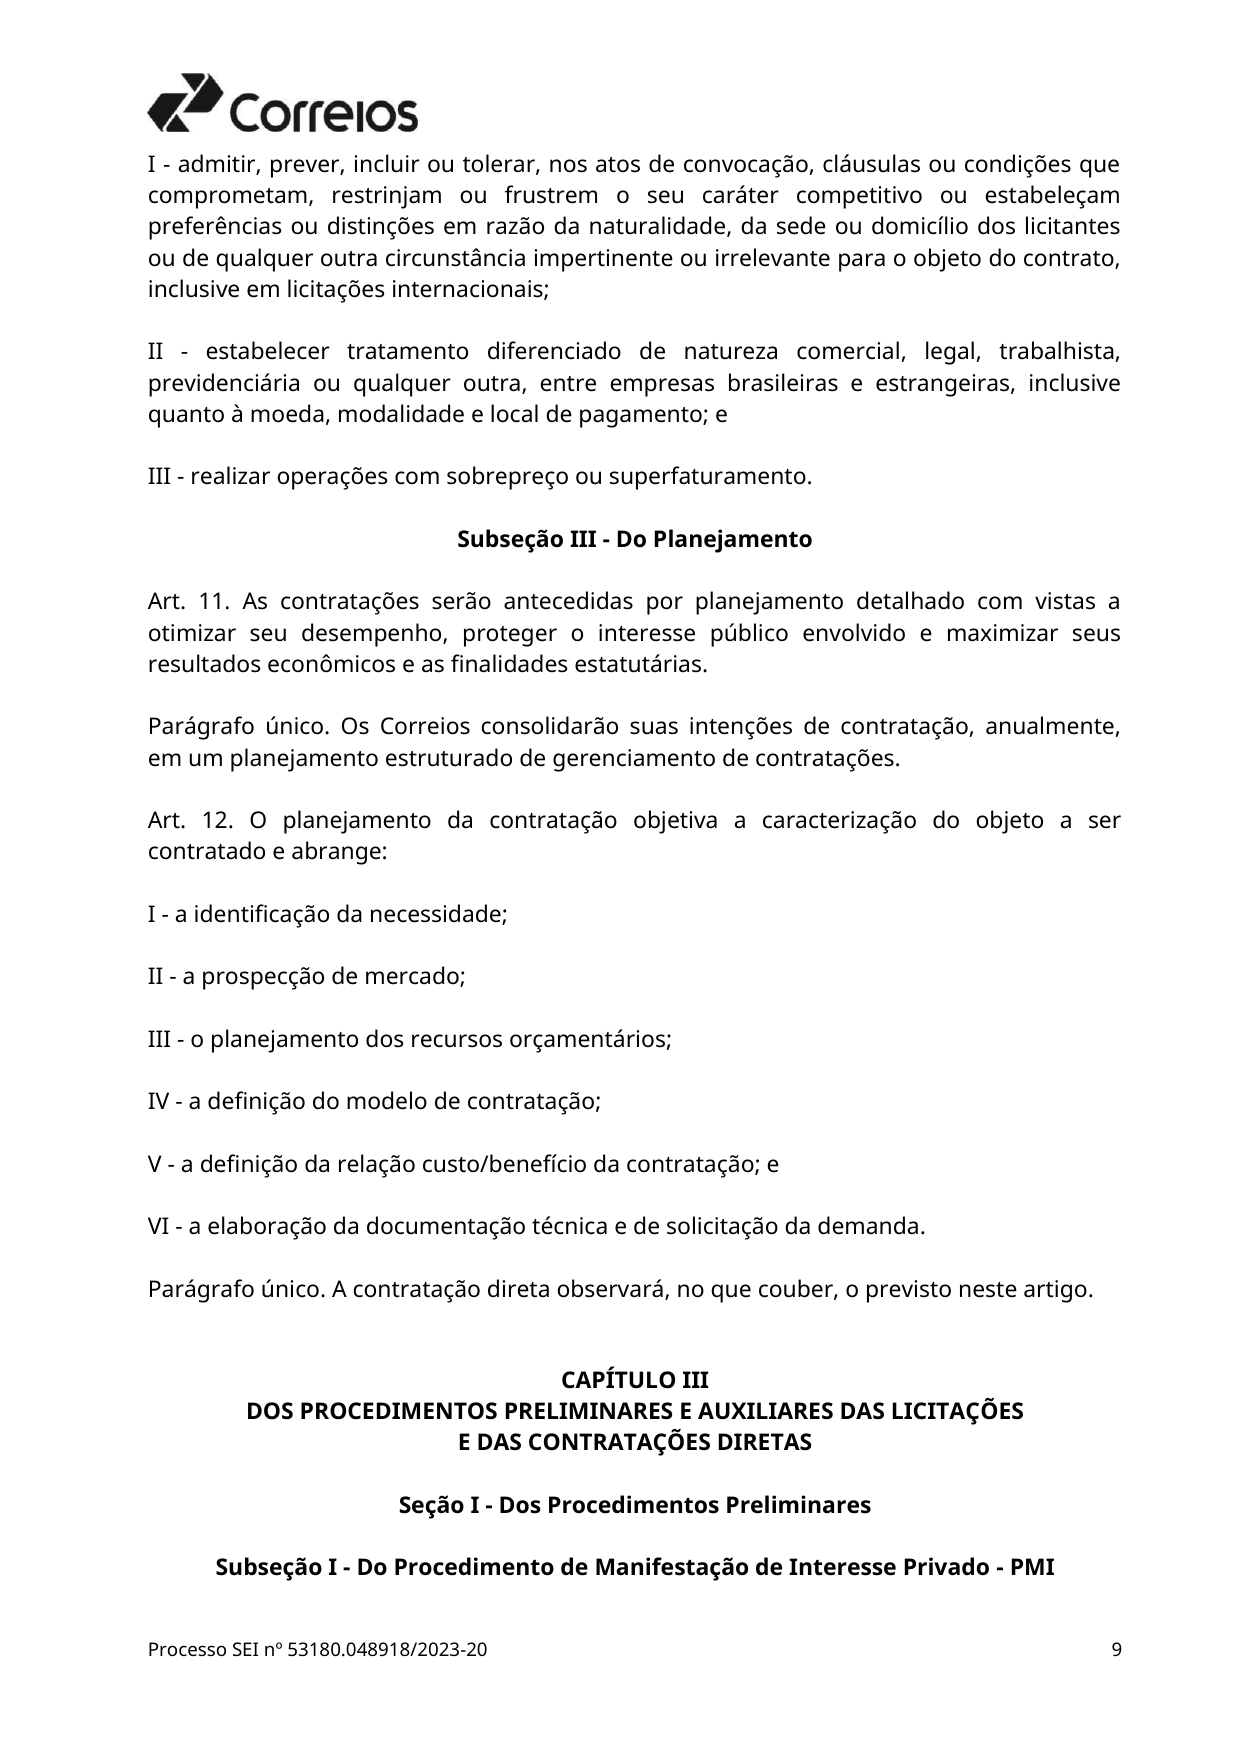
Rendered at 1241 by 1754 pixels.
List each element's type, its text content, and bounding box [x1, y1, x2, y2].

text V - a definição da relação custo/benefício da contratação; e [148, 1148, 1122, 1179]
text II - estabelecer tratamento diferenciado de natureza comercial, legal, trabalhista, previdenciária ou qualquer outra, entre empresas brasileiras e estrangeiras, inclusive quanto à moeda, modalidade e local de pagamento; e [148, 335, 1122, 429]
text Parágrafo único. A contratação direta observará, no que couber, o previsto neste artigo. [148, 1273, 1122, 1304]
text III - realizar operações com sobrepreço ou superfaturamento. [148, 460, 1122, 491]
text III - o planejamento dos recursos orçamentários; [148, 1023, 1122, 1054]
text VI - a elaboração da documentação técnica e de solicitação da demanda. [148, 1210, 1122, 1241]
text IV - a definição do modelo de contratação; [148, 1085, 1122, 1116]
subtitle Subseção I - Do Procedimento de Manifestação de Interesse Privado - PMI [148, 1551, 1122, 1582]
text Art. 12. O planejamento da contratação objetiva a caracterização do objeto a ser contratado e abrange: [148, 804, 1122, 866]
text Parágrafo único. Os Correios consolidarão suas intenções de contratação, anualmente, em um planejamento estruturado de gerenciamento de contratações. [148, 710, 1122, 773]
text I - a identificação da necessidade; [148, 898, 1122, 929]
subtitle Subseção III - Do Planejamento [148, 523, 1122, 554]
subtitle CAPÍTULO III DOS PROCEDIMENTOS PRELIMINARES E AUXILIARES DAS LICITAÇÕES E DAS CONTRATAÇÕES DIRETAS [148, 1364, 1122, 1457]
subtitle Seção I - Dos Procedimentos Preliminares [148, 1489, 1122, 1520]
text Art. 11. As contratações serão antecedidas por planejamento detalhado com vistas a otimizar seu desempenho, proteger o interesse público envolvido e maximizar seus resultados econômicos e as finalidades estatutárias. [148, 585, 1122, 679]
text II - a prospecção de mercado; [148, 960, 1122, 991]
text I - admitir, prever, incluir ou tolerar, nos atos de convocação, cláusulas ou condições que comprometam, restrinjam ou frustrem o seu caráter competitivo ou estabeleçam preferências ou distinções em razão da naturalidade, da sede ou domicílio dos licitantes ou de qualquer outra circunstância impertinente ou irrelevante para o objeto do contrato, inclusive em licitações internacionais; [148, 148, 1122, 304]
